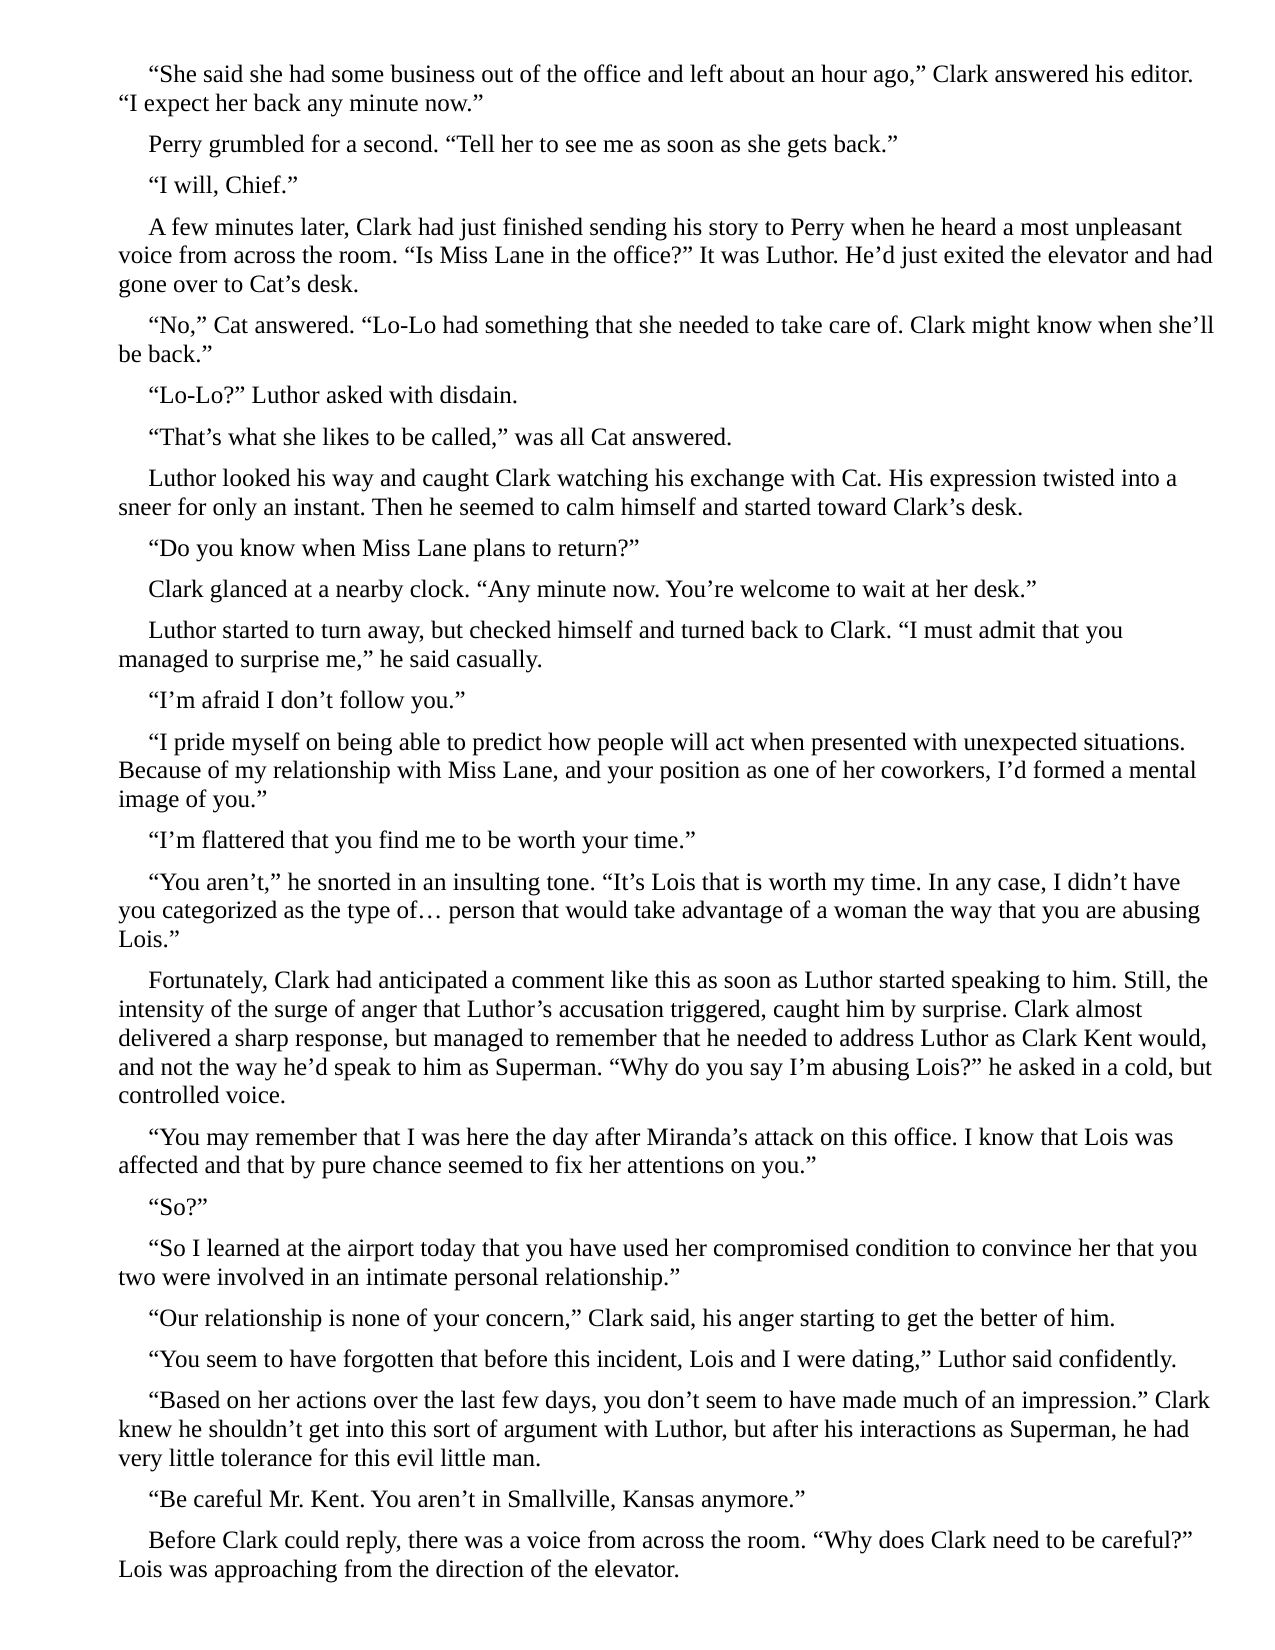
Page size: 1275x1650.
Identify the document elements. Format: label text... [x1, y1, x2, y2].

text Fortunately, Clark had anticipated a comment like this as soon as Luthor started speaking to him. Still, the intensity of the surge of anger that Luthor’s accusation triggered, caught him by surprise. Clark almost delivered a sharp response, but managed to remember that he needed to address Luthor as Clark Kent would, and not the way he’d speak to him as Superman. “Why do you say I’m abusing Lois?” he asked in a cold, but controlled voice. [118, 965, 1216, 1109]
text “Our relationship is none of your concern,” Clark said, his anger starting to get the better of him. [118, 1303, 1216, 1332]
text “So?” [118, 1192, 1216, 1220]
text “That’s what she likes to be called,” was all Cat answered. [118, 422, 1216, 450]
text “You aren’t,” he snorted in an insulting tone. “It’s Lois that is worth my time. In any case, I didn’t have you categorized as the type of… person that would take advantage of a woman the way that you are abusing Lois.” [118, 867, 1216, 953]
text A few minutes later, Clark had just finished sending his story to Perry when he heard a most unpleasant voice from across the room. “Is Miss Lane in the office?” It was Luthor. He’d just exited the elevator and had gone over to Cat’s desk. [118, 212, 1216, 298]
text Clark glanced at a nearby clock. “Any minute now. You’re welcome to wait at her desk.” [118, 574, 1216, 603]
text “I pride myself on being able to predict how people will act when presented with unexpected situations. Because of my relationship with Miss Lane, and your position as one of her coworkers, I’d formed a mental image of you.” [118, 727, 1216, 813]
text Before Clark could reply, there was a voice from across the room. “Why does Clark need to be careful?” Lois was approaching from the direction of the elevator. [118, 1525, 1216, 1583]
text “I’m afraid I don’t follow you.” [118, 685, 1216, 714]
text Luthor started to turn away, but checked himself and turned back to Clark. “I must admit that you managed to surprise me,” he said casually. [118, 615, 1216, 673]
text “Do you know when Miss Lane plans to return?” [118, 533, 1216, 562]
text “So I learned at the airport today that you have used her compromised condition to convince her that you two were involved in an intimate personal relationship.” [118, 1233, 1216, 1290]
text Luthor looked his way and caught Clark watching his exchange with Cat. His expression twisted into a sneer for only an instant. Then he seemed to calm himself and started toward Clark’s desk. [118, 463, 1216, 520]
text Perry grumbled for a second. “Tell her to see me as soon as she gets back.” [118, 129, 1216, 158]
text “You seem to have forgotten that before this incident, Lois and I were dating,” Luthor said confidently. [118, 1344, 1216, 1373]
text “I’m flattered that you find me to be worth your time.” [118, 825, 1216, 854]
text “You may remember that I was here the day after Miranda’s attack on this office. I know that Lois was affected and that by pure chance seemed to fix her attentions on you.” [118, 1122, 1216, 1179]
text “Based on her actions over the last few days, you don’t seem to have made much of an impression.” Clark knew he shouldn’t get into this sort of argument with Luthor, but after his interactions as Superman, he had very little tolerance for this evil little man. [118, 1385, 1216, 1472]
text “She said she had some business out of the office and left about an hour ago,” Clark answered his editor. “I expect her back any minute now.” [118, 59, 1216, 117]
text “No,” Cat answered. “Lo-Lo had something that she needed to take care of. Clark might know when she’ll be back.” [118, 310, 1216, 368]
text “Lo-Lo?” Luthor asked with disdain. [118, 380, 1216, 409]
text “Be careful Mr. Kent. You aren’t in Smallville, Kansas anymore.” [118, 1484, 1216, 1513]
text “I will, Chief.” [118, 170, 1216, 199]
